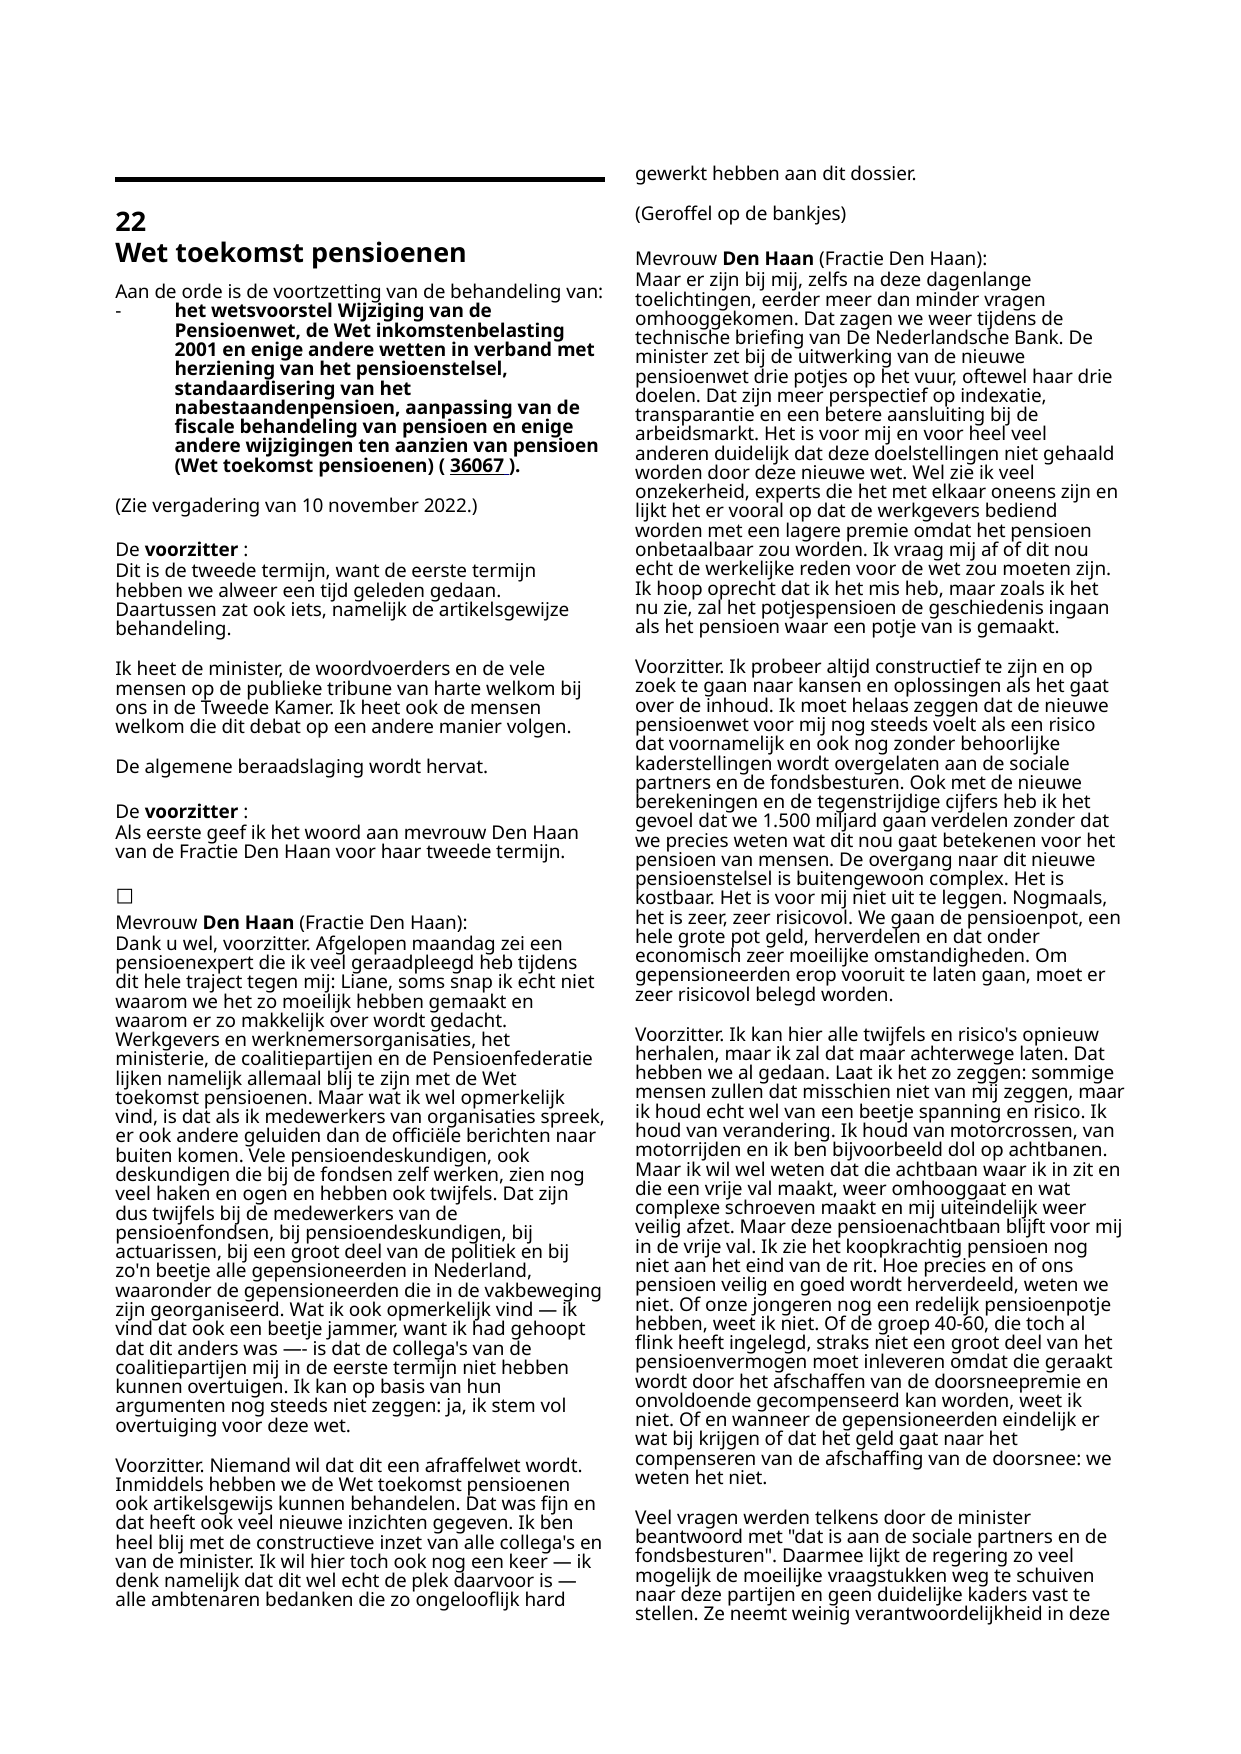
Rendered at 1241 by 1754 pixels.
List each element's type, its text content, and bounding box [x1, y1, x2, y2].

text Wet toekomst pensioenen [115, 239, 605, 283]
text Als eerste geef ik het woord aan mevrouw Den Haan van de Fractie Den Haan voor haar tweede termijn. [115, 824, 605, 862]
text Ik heet de minister, de woordvoerders en de vele mensen op de publieke tribune van harte welkom bij ons in de Tweede Kamer. Ik heet ook de mensen welkom die dit debat op een andere manier volgen. [115, 660, 605, 737]
text Veel vragen werden telkens door de minister beantwoord met "dat is aan de sociale partners en de fondsbesturen". Daarmee lijkt de regering zo veel mogelijk de moeilijke vraagstukken weg te schuiven naar deze partijen en geen duidelijke kaders vast te stellen. Ze neemt weinig verantwoordelijkheid in deze [635, 1509, 1125, 1624]
list het wetsvoorstel Wijziging van de Pensioenwet, de Wet inkomstenbelasting 2001 en enige andere wetten in verband met herziening van het pensioenstelsel, standaardisering van het nabestaandenpensioen, aanpassing van de fiscale behandeling van pensioen en enige andere wijzigingen ten aanzien van pensioen (Wet toekomst pensioenen) ( 36067 ). [115, 302, 605, 476]
text (Geroffel op de bankjes) [635, 205, 1125, 225]
text Dank u wel, voorzitter. Afgelopen maandag zei een pensioenexpert die ik veel geraadpleegd heb tijdens dit hele traject tegen mij: Liane, soms snap ik echt niet waarom we het zo moeilijk hebben gemaakt en waarom er zo makkelijk over wordt gedacht. Werkgevers en werknemersorganisaties, het ministerie, de coalitiepartijen en de Pensioenfederatie lijken namelijk allemaal blij te zijn met de Wet toekomst pensioenen. Maar wat ik wel opmerkelijk vind, is dat als ik medewerkers van organisaties spreek, er ook andere geluiden dan de officiële berichten naar buiten komen. Vele pensioendeskundigen, ook deskundigen die bij de fondsen zelf werken, zien nog veel haken en ogen en hebben ook twijfels. Dat zijn dus twijfels bij de medewerkers van de pensioenfondsen, bij pensioendeskundigen, bij actuarissen, bij een groot deel van de politiek en bij zo'n beetje alle gepensioneerden in Nederland, waaronder de gepensioneerden die in de vakbeweging zijn georganiseerd. Wat ik ook opmerkelijk vind — ik vind dat ook een beetje jammer, want ik had gehoopt dat dit anders was —- is dat de collega's van de coalitiepartijen mij in de eerste termijn niet hebben kunnen overtuigen. Ik kan op basis van hun argumenten nog steeds niet zeggen: ja, ik stem vol overtuiging voor deze wet. [115, 935, 605, 1436]
text (Zie vergadering van 10 november 2022.) [115, 497, 605, 516]
text De voorzitter : [115, 798, 605, 824]
text gewerkt hebben aan dit dossier. [635, 165, 1125, 184]
text 22 [115, 203, 605, 239]
text De voorzitter : [115, 537, 605, 562]
text ⬜ [115, 883, 605, 909]
text Mevrouw Den Haan (Fractie Den Haan): [635, 246, 1125, 271]
text De algemene beraadslaging wordt hervat. [115, 758, 605, 777]
text Aan de orde is de voortzetting van de behandeling van: [115, 283, 605, 302]
text Mevrouw Den Haan (Fractie Den Haan): [115, 909, 605, 935]
text Maar er zijn bij mij, zelfs na deze dagenlange toelichtingen, eerder meer dan minder vragen omhooggekomen. Dat zagen we weer tijdens de technische briefing van De Nederlandsche Bank. De minister zet bij de uitwerking van de nieuwe pensioenwet drie potjes op het vuur, oftewel haar drie doelen. Dat zijn meer perspectief op indexatie, transparantie en een betere aansluiting bij de arbeidsmarkt. Het is voor mij en voor heel veel anderen duidelijk dat deze doelstellingen niet gehaald worden door deze nieuwe wet. Wel zie ik veel onzekerheid, experts die het met elkaar oneens zijn en lijkt het er vooral op dat de werkgevers bediend worden met een lagere premie omdat het pensioen onbetaalbaar zou worden. Ik vraag mij af of dit nou echt de werkelijke reden voor de wet zou moeten zijn. Ik hoop oprecht dat ik het mis heb, maar zoals ik het nu zie, zal het potjespensioen de geschiedenis ingaan als het pensioen waar een potje van is gemaakt. [635, 271, 1125, 637]
text Voorzitter. Ik kan hier alle twijfels en risico's opnieuw herhalen, maar ik zal dat maar achterwege laten. Dat hebben we al gedaan. Laat ik het zo zeggen: sommige mensen zullen dat misschien niet van mij zeggen, maar ik houd echt wel van een beetje spanning en risico. Ik houd van verandering. Ik houd van motorcrossen, van motorrijden en ik ben bijvoorbeeld dol op achtbanen. Maar ik wil wel weten dat die achtbaan waar ik in zit en die een vrije val maakt, weer omhooggaat en wat complexe schroeven maakt en mij uiteindelijk weer veilig afzet. Maar deze pensioenachtbaan blijft voor mij in de vrije val. Ik zie het koopkrachtig pensioen nog niet aan het eind van de rit. Hoe precies en of ons pensioen veilig en goed wordt herverdeeld, weten we niet. Of onze jongeren nog een redelijk pensioenpotje hebben, weet ik niet. Of de groep 40-60, die toch al flink heeft ingelegd, straks niet een groot deel van het pensioenvermogen moet inleveren omdat die geraakt wordt door het afschaffen van de doorsneepremie en onvoldoende gecompenseerd kan worden, weet ik niet. Of en wanneer de gepensioneerden eindelijk er wat bij krijgen of dat het geld gaat naar het compenseren van de afschaffing van de doorsnee: we weten het niet. [635, 1026, 1125, 1488]
text Dit is de tweede termijn, want de eerste termijn hebben we alweer een tijd geleden gedaan. Daartussen zat ook iets, namelijk de artikelsgewijze behandeling. [115, 562, 605, 639]
text Voorzitter. Niemand wil dat dit een afraffelwet wordt. Inmiddels hebben we de Wet toekomst pensioenen ook artikelsgewijs kunnen behandelen. Dat was fijn en dat heeft ook veel nieuwe inzichten gegeven. Ik ben heel blij met de constructieve inzet van alle collega's en van de minister. Ik wil hier toch ook nog een keer — ik denk namelijk dat dit wel echt de plek daarvoor is — alle ambtenaren bedanken die zo ongelooflijk hard [115, 1457, 605, 1611]
text Voorzitter. Ik probeer altijd constructief te zijn en op zoek te gaan naar kansen en oplossingen als het gaat over de inhoud. Ik moet helaas zeggen dat de nieuwe pensioenwet voor mij nog steeds voelt als een risico dat voornamelijk en ook nog zonder behoorlijke kaderstellingen wordt overgelaten aan de sociale partners en de fondsbesturen. Ook met de nieuwe berekeningen en de tegenstrijdige cijfers heb ik het gevoel dat we 1.500 miljard gaan verdelen zonder dat we precies weten wat dit nou gaat betekenen voor het pensioen van mensen. De overgang naar dit nieuwe pensioenstelsel is buitengewoon complex. Het is kostbaar. Het is voor mij niet uit te leggen. Nogmaals, het is zeer, zeer risicovol. We gaan de pensioenpot, een hele grote pot geld, herverdelen en dat onder economisch zeer moeilijke omstandigheden. Om gepensioneerden erop vooruit te laten gaan, moet er zeer risicovol belegd worden. [635, 658, 1125, 1005]
